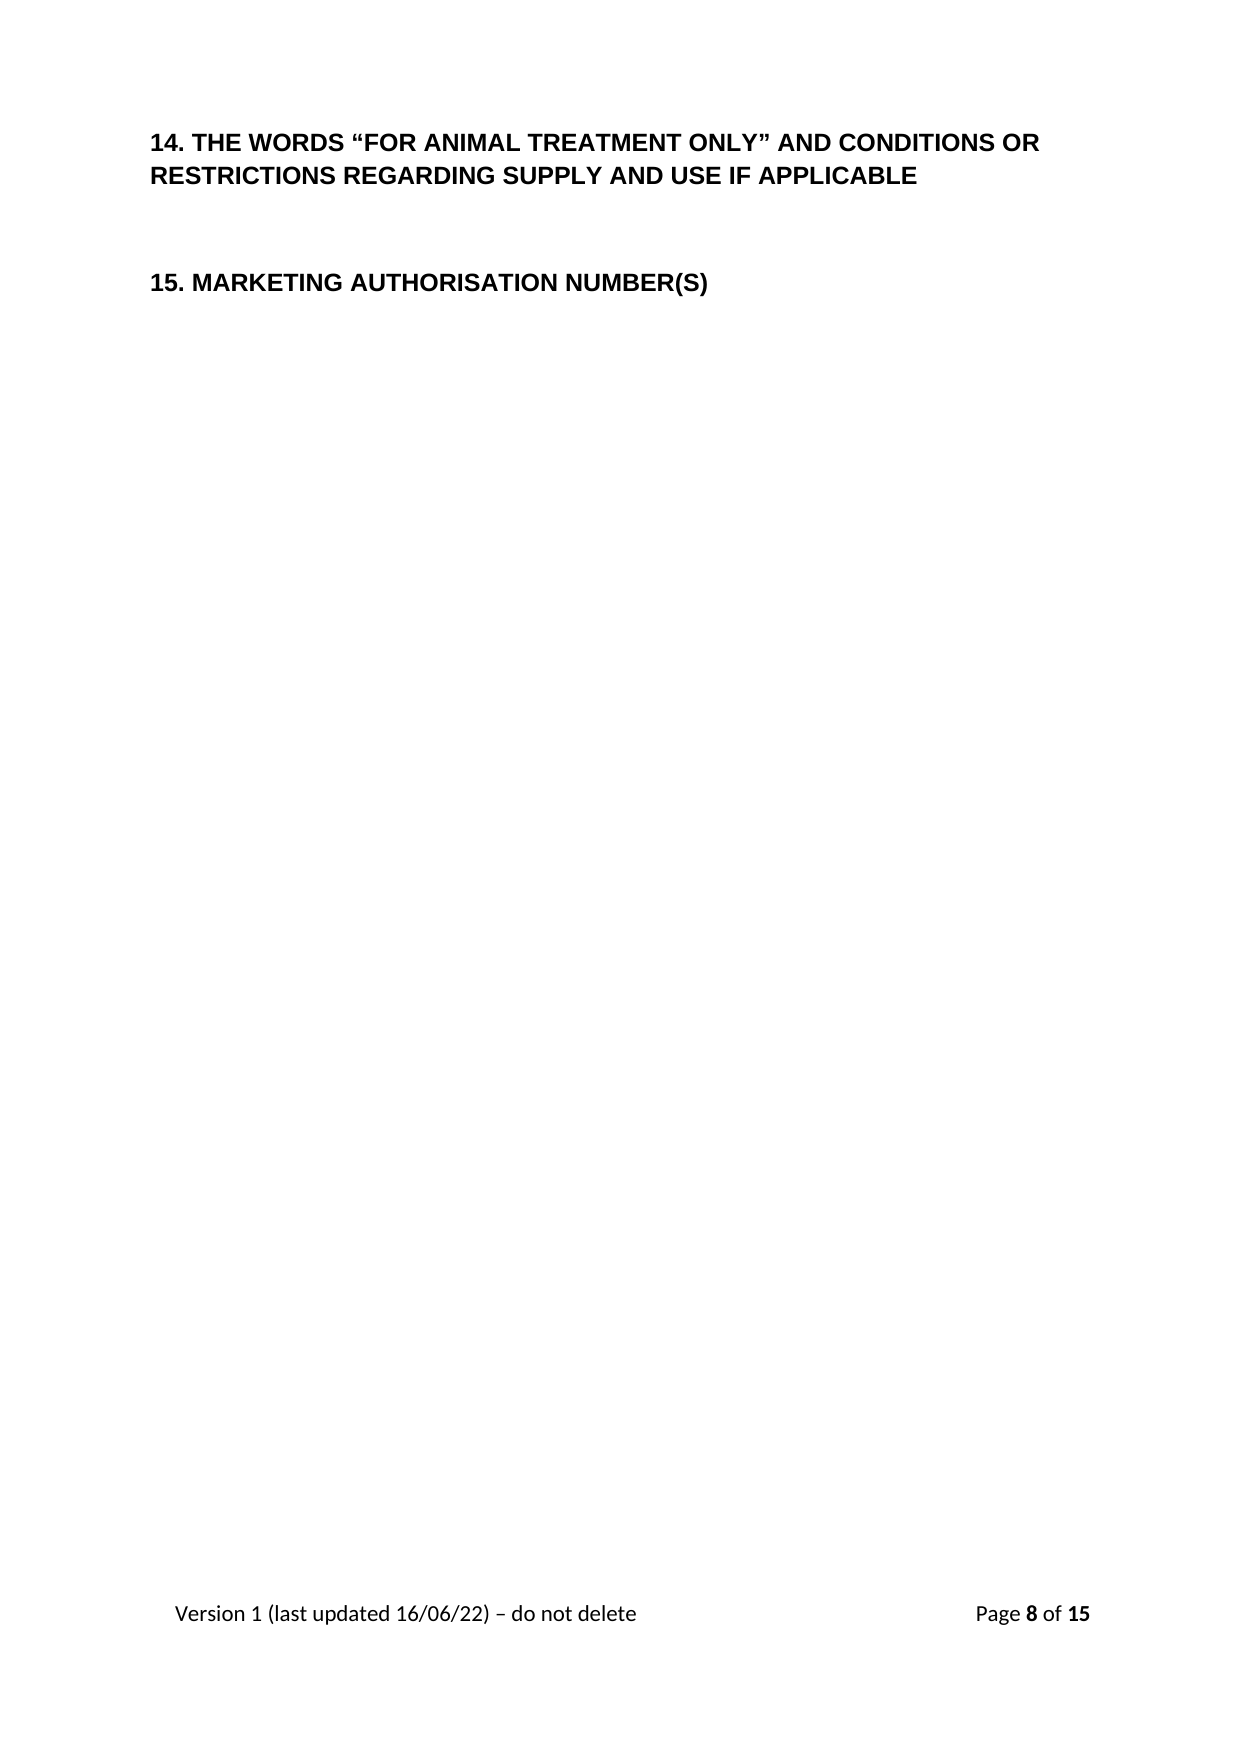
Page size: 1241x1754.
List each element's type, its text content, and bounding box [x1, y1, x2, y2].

text 15. MARKETING AUTHORISATION NUMBER(S) [150, 268, 1090, 297]
text 14. THE WORDS “FOR ANIMAL TREATMENT ONLY” AND CONDITIONS OR RESTRICTIONS REGARDING SUPPLY AND USE IF APPLICABLE [150, 128, 1090, 189]
